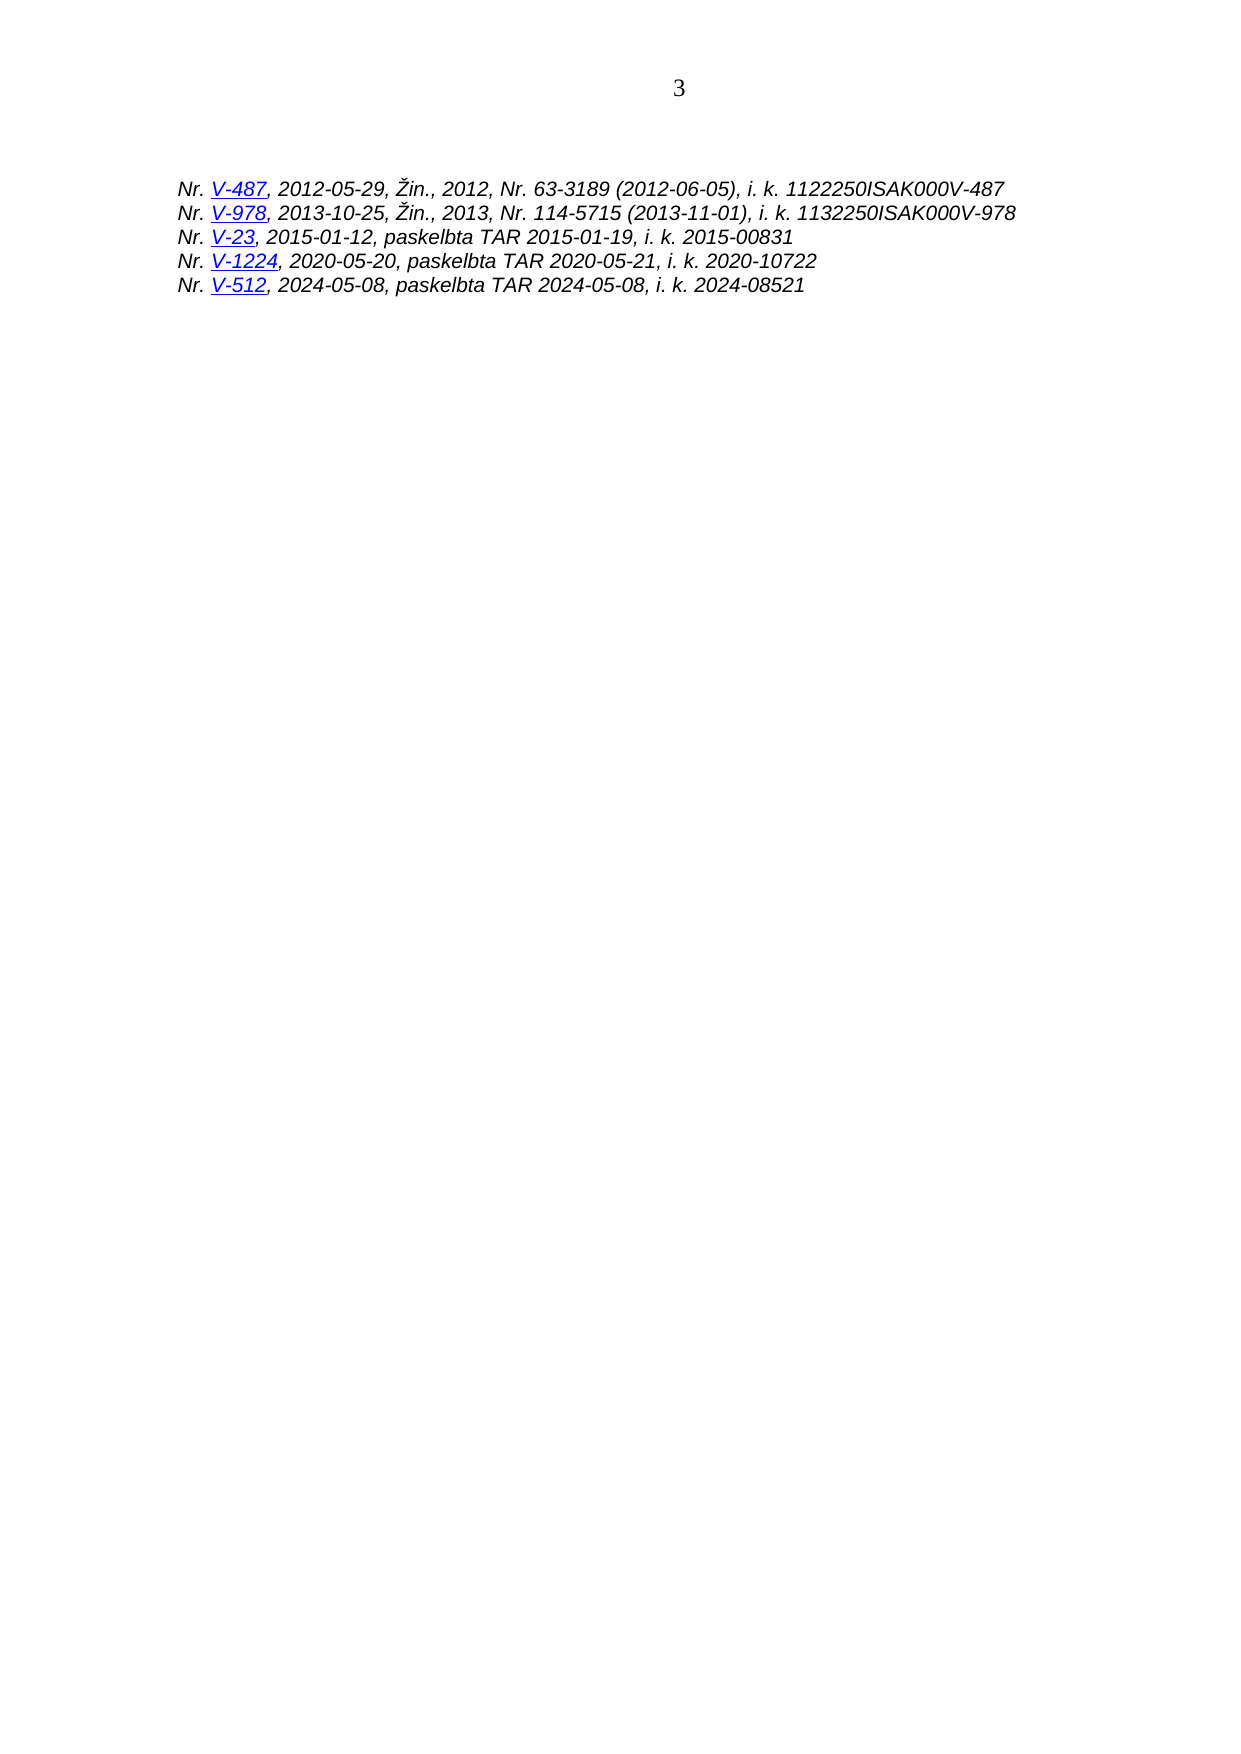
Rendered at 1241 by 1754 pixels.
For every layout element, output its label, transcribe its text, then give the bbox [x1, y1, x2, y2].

text Nr. V-23, 2015-01-12, paskelbta TAR 2015-01-19, i. k. 2015-00831 [177, 225, 1181, 249]
text Nr. V-512, 2024-05-08, paskelbta TAR 2024-05-08, i. k. 2024-08521 [177, 273, 1181, 297]
text Nr. V-1224, 2020-05-20, paskelbta TAR 2020-05-21, i. k. 2020-10722 [177, 249, 1181, 273]
text Nr. V-487, 2012-05-29, Žin., 2012, Nr. 63-3189 (2012-06-05), i. k. 1122250ISAK000V-487 [177, 177, 1181, 201]
text Nr. V-978, 2013-10-25, Žin., 2013, Nr. 114-5715 (2013-11-01), i. k. 1132250ISAK000V-978 [177, 201, 1181, 225]
